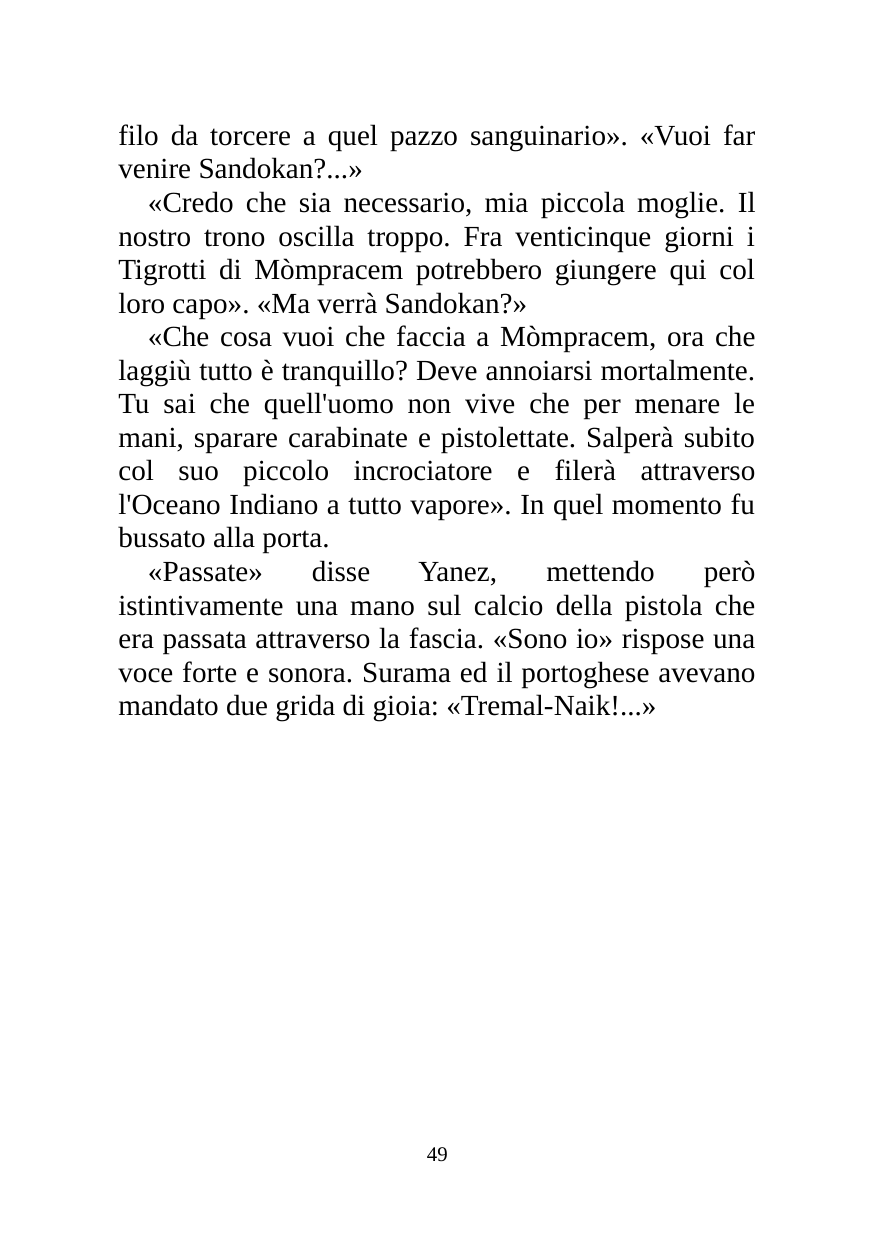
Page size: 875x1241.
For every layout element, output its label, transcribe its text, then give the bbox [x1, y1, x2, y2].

text filo da torcere a quel pazzo sanguinario». «Vuoi far venire Sandokan?...» [118, 118, 756, 185]
text «Credo che sia necessario, mia piccola moglie. Il nostro trono oscilla troppo. Fra venticinque giorni i Tigrotti di Mòmpracem potrebbero giungere qui col loro capo». «Ma verrà Sandokan?» [118, 185, 756, 319]
text «Che cosa vuoi che faccia a Mòmpracem, ora che laggiù tutto è tranquillo? Deve annoiarsi mortalmente. Tu sai che quell'uomo non vive che per menare le mani, sparare carabinate e pistolettate. Salperà subito col suo piccolo incrociatore e filerà attraverso l'Oceano Indiano a tutto vapore». In quel momento fu bussato alla porta. [118, 319, 756, 554]
text «Passate» disse Yanez, mettendo però istintivamente una mano sul calcio della pistola che era passata attraverso la fascia. «Sono io» rispose una voce forte e sonora. Surama ed il portoghese avevano mandato due grida di gioia: «Tremal-Naik!...» [118, 554, 756, 722]
